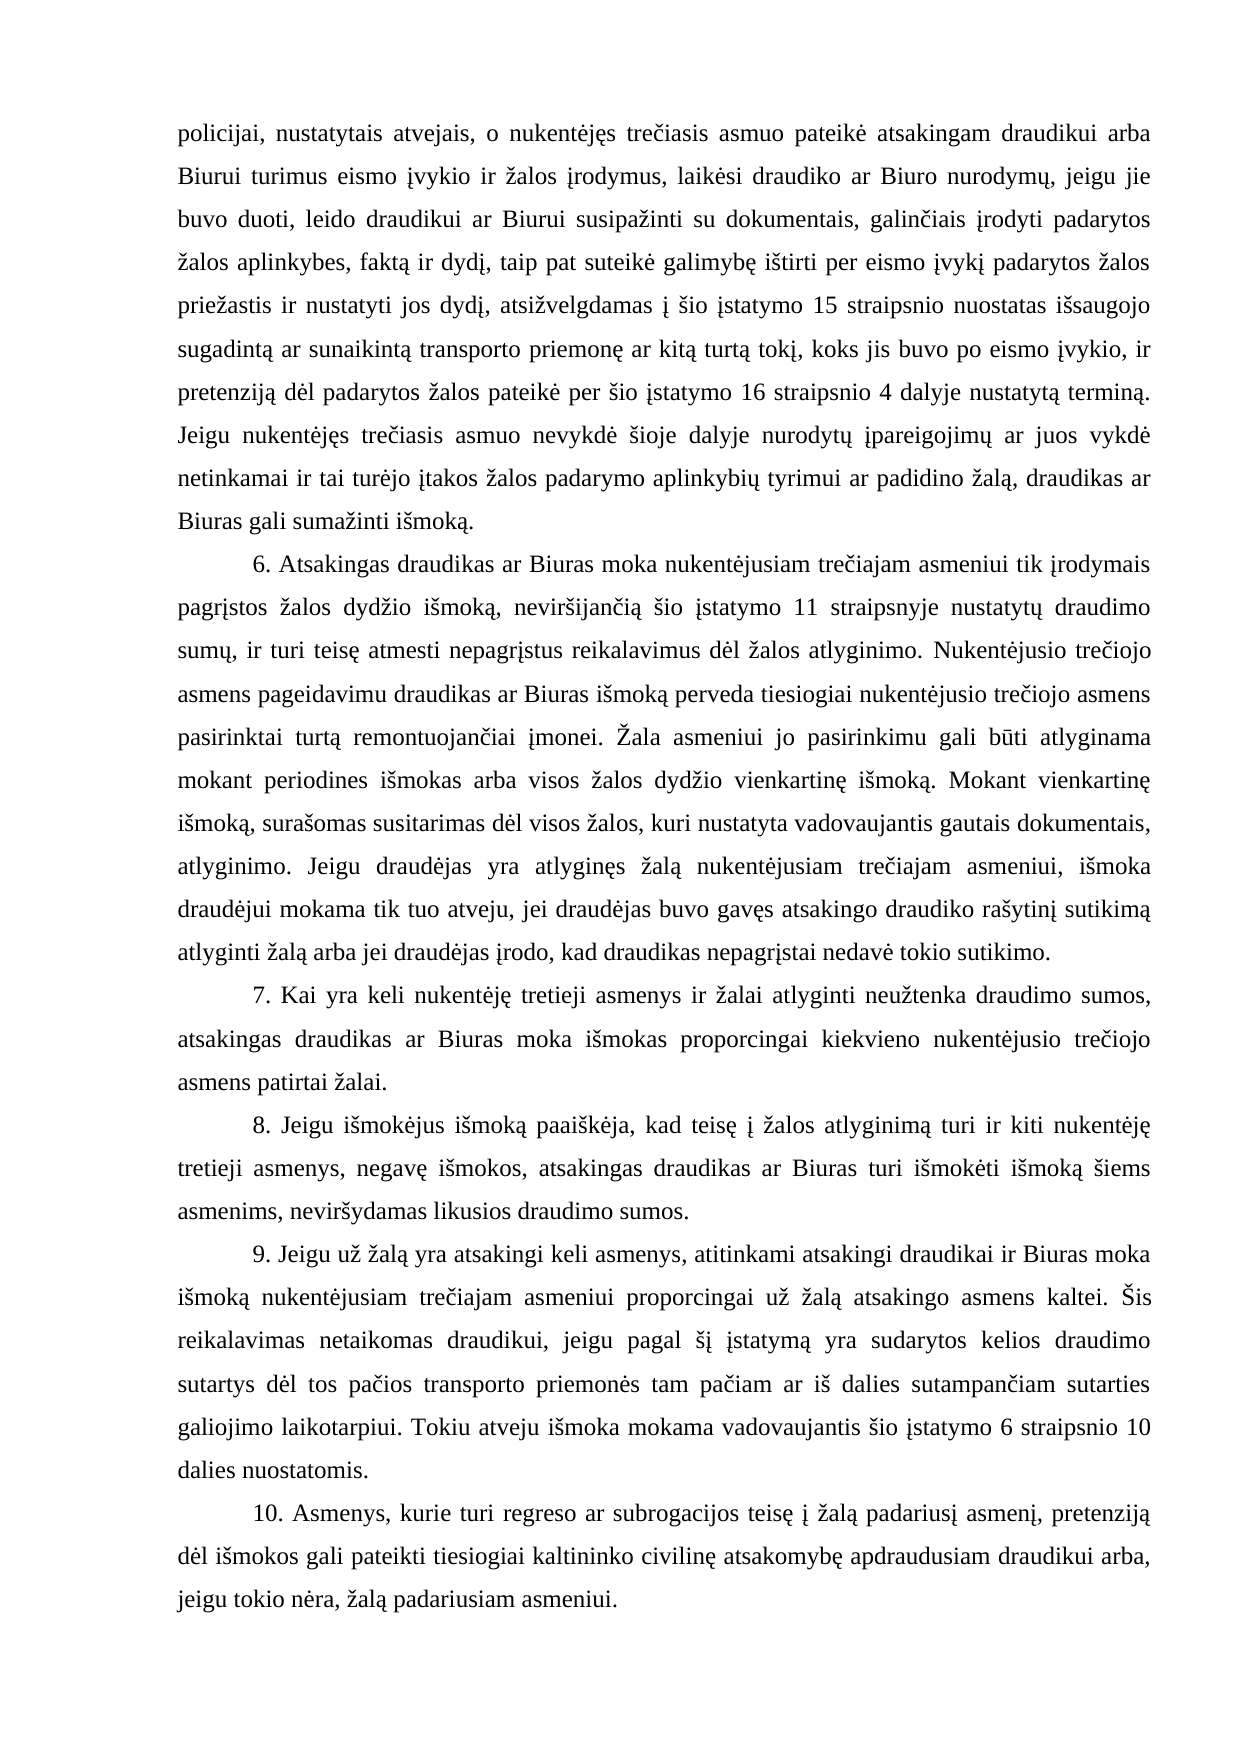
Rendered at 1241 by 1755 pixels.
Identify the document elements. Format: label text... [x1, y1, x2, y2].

text policijai, nustatytais atvejais, o nukentėjęs trečiasis asmuo pateikė atsakingam draudikui arba Biurui turimus eismo įvykio ir žalos įrodymus, laikėsi draudiko ar Biuro nurodymų, jeigu jie buvo duoti, leido draudikui ar Biurui susipažinti su dokumentais, galinčiais įrodyti padarytos žalos aplinkybes, faktą ir dydį, taip pat suteikė galimybę ištirti per eismo įvykį padarytos žalos priežastis ir nustatyti jos dydį, atsižvelgdamas į šio įstatymo 15 straipsnio nuostatas išsaugojo sugadintą ar sunaikintą transporto priemonę ar kitą turtą tokį, koks jis buvo po eismo įvykio, ir pretenziją dėl padarytos žalos pateikė per šio įstatymo 16 straipsnio 4 dalyje nustatytą terminą. Jeigu nukentėjęs trečiasis asmuo nevykdė šioje dalyje nurodytų įpareigojimų ar juos vykdė netinkamai ir tai turėjo įtakos žalos padarymo aplinkybių tyrimui ar padidino žalą, draudikas ar Biuras gali sumažinti išmoką. [177, 118, 1152, 535]
text 7. Kai yra keli nukentėję tretieji asmenys ir žalai atlyginti neužtenka draudimo sumos, atsakingas draudikas ar Biuras moka išmokas proporcingai kiekvieno nukentėjusio trečiojo asmens patirtai žalai. [177, 981, 1152, 1096]
text 10. Asmenys, kurie turi regreso ar subrogacijos teisę į žalą padariusį asmenį, pretenziją dėl išmokos gali pateikti tiesiogiai kaltininko civilinę atsakomybę apdraudusiam draudikui arba, jeigu tokio nėra, žalą padariusiam asmeniui. [177, 1498, 1152, 1613]
text 6. Atsakingas draudikas ar Biuras moka nukentėjusiam trečiajam asmeniui tik įrodymais pagrįstos žalos dydžio išmoką, neviršijančią šio įstatymo 11 straipsnyje nustatytų draudimo sumų, ir turi teisę atmesti nepagrįstus reikalavimus dėl žalos atlyginimo. Nukentėjusio trečiojo asmens pageidavimu draudikas ar Biuras išmoką perveda tiesiogiai nukentėjusio trečiojo asmens pasirinktai turtą remontuojančiai įmonei. Žala asmeniui jo pasirinkimu gali būti atlyginama mokant periodines išmokas arba visos žalos dydžio vienkartinę išmoką. Mokant vienkartinę išmoką, surašomas susitarimas dėl visos žalos, kuri nustatyta vadovaujantis gautais dokumentais, atlyginimo. Jeigu draudėjas yra atlyginęs žalą nukentėjusiam trečiajam asmeniui, išmoka draudėjui mokama tik tuo atveju, jei draudėjas buvo gavęs atsakingo draudiko rašytinį sutikimą atlyginti žalą arba jei draudėjas įrodo, kad draudikas nepagrįstai nedavė tokio sutikimo. [177, 549, 1152, 966]
text 9. Jeigu už žalą yra atsakingi keli asmenys, atitinkami atsakingi draudikai ir Biuras moka išmoką nukentėjusiam trečiajam asmeniui proporcingai už žalą atsakingo asmens kaltei. Šis reikalavimas netaikomas draudikui, jeigu pagal šį įstatymą yra sudarytos kelios draudimo sutartys dėl tos pačios transporto priemonės tam pačiam ar iš dalies sutampančiam sutarties galiojimo laikotarpiui. Tokiu atveju išmoka mokama vadovaujantis šio įstatymo 6 straipsnio 10 dalies nuostatomis. [177, 1239, 1152, 1484]
text 8. Jeigu išmokėjus išmoką paaiškėja, kad teisę į žalos atlyginimą turi ir kiti nukentėję tretieji asmenys, negavę išmokos, atsakingas draudikas ar Biuras turi išmokėti išmoką šiems asmenims, neviršydamas likusios draudimo sumos. [177, 1110, 1152, 1225]
